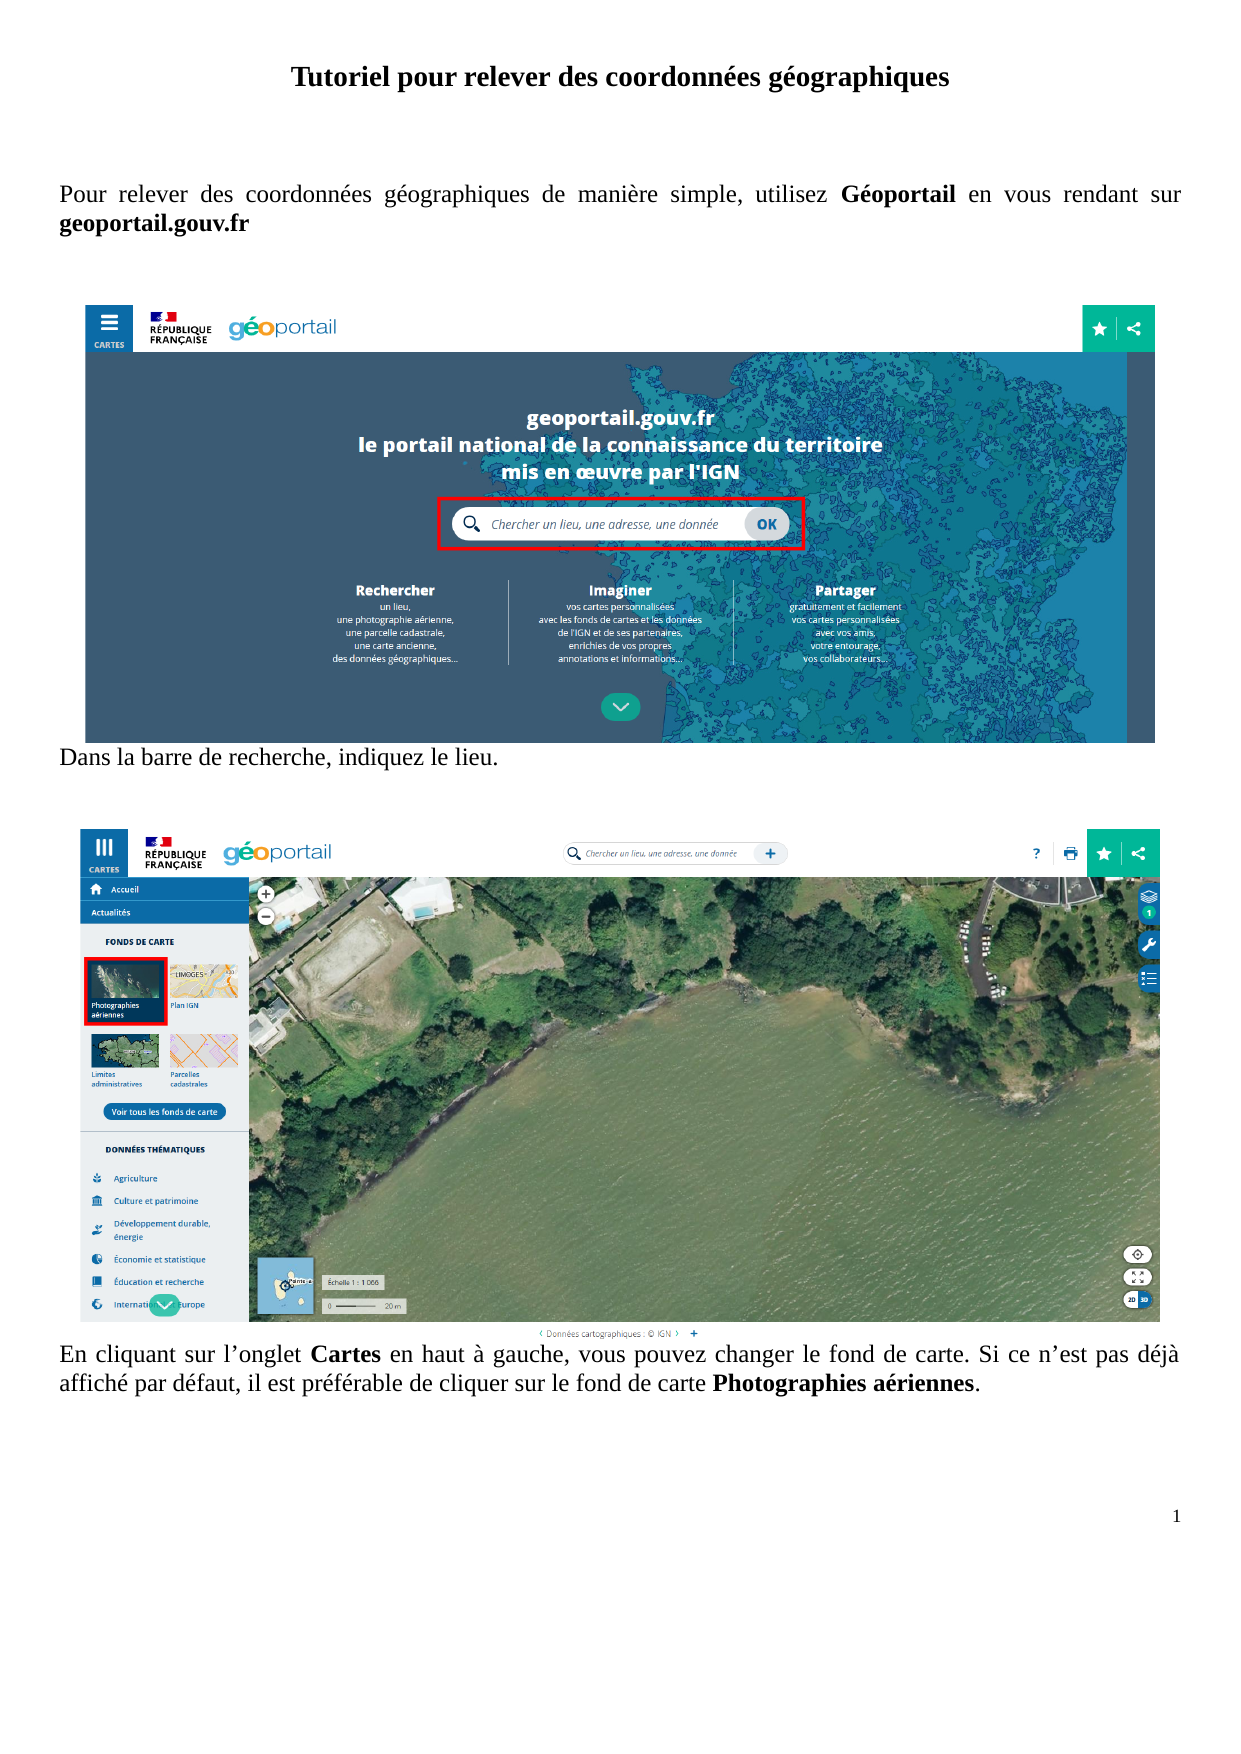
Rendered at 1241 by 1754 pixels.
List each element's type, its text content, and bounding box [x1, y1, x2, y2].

text 1 [59, 1504, 1181, 1526]
text Tutoriel pour relever des coordonnées géographiques [59, 59, 1181, 93]
text Pour relever des coordonnées géographiques de manière simple, utilisez Géoportail en vous rendant sur geoportail.gouv.fr [59, 179, 1181, 236]
text Dans la barre de recherche, indiquez le lieu. [59, 323, 1181, 771]
text En cliquant sur l’onglet Cartes en haut à gauche, vous pouvez changer le fond de carte. Si ce n’est pas déjà affiché par défaut, il est préférable de cliquer sur le fond de carte Photographies aériennes. [59, 857, 1181, 1397]
